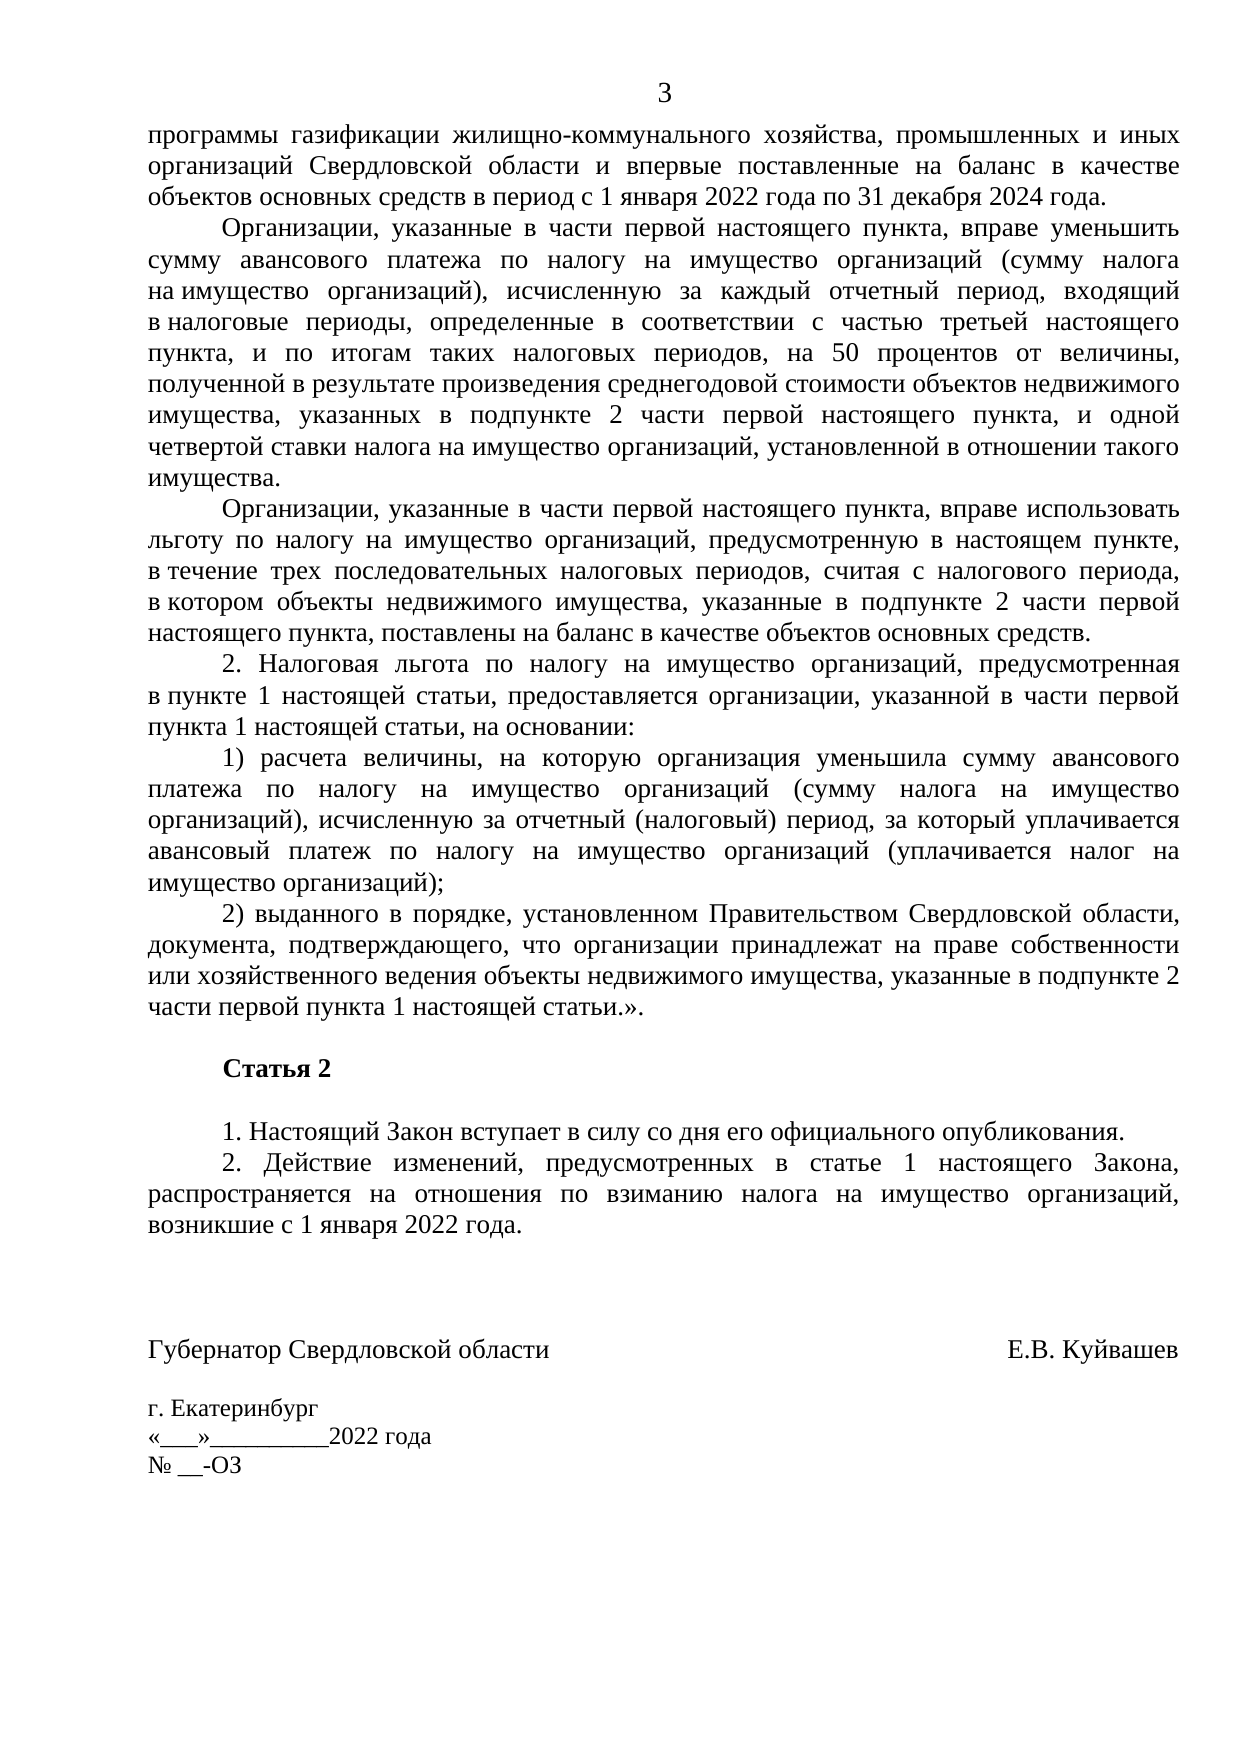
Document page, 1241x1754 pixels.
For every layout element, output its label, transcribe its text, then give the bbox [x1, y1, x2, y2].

text Статья 2 [222, 1052, 1181, 1084]
text 2. Действие изменений, предусмотренных в статье 1 настоящего Закона, распространяется на отношения по взиманию налога на имущество организаций, возникшие с 1 января 2022 года. [148, 1146, 1181, 1239]
text Организации, указанные в части первой настоящего пункта, вправе использовать льготу по налогу на имущество организаций, предусмотренную в настоящем пункте, в течение трех последовательных налоговых периодов, считая с налогового периода, в котором объекты недвижимого имущества, указанные в подпункте 2 части первой настоящего пункта, поставлены на баланс в качестве объектов основных средств. [148, 492, 1181, 648]
text 2) выданного в порядке, установленном Правительством Свердловской области, документа, подтверждающего, что организации принадлежат на праве собственности или хозяйственного ведения объекты недвижимого имущества, указанные в подпункте 2 части первой пункта 1 настоящей статьи.». [148, 897, 1181, 1021]
text № __-ОЗ [148, 1450, 1181, 1479]
text 1. Настоящий Закон вступает в силу со дня его официального опубликования. [148, 1115, 1181, 1146]
text 1) расчета величины, на которую организация уменьшила сумму авансового платежа по налогу на имущество организаций (сумму налога на имущество организаций), исчисленную за отчетный (налоговый) период, за который уплачивается авансовый платеж по налогу на имущество организаций (уплачивается налог на имущество организаций); [148, 741, 1181, 897]
text 2. Налоговая льгота по налогу на имущество организаций, предусмотренная в пункте 1 настоящей статьи, предоставляется организации, указанной в части первой пункта 1 настоящей статьи, на основании: [148, 648, 1181, 741]
text г. Екатеринбург [148, 1393, 1181, 1421]
text Губернатор Свердловской области Е.В. Куйвашев [148, 1333, 1181, 1364]
text «___» 2022 года [148, 1421, 1181, 1450]
text программы газификации жилищно-коммунального хозяйства, промышленных и иных организаций Свердловской области и впервые поставленные на баланс в качестве объектов основных средств в период с 1 января 2022 года по 31 декабря 2024 года. [148, 118, 1181, 212]
text Организации, указанные в части первой настоящего пункта, вправе уменьшить сумму авансового платежа по налогу на имущество организаций (сумму налога на имущество организаций), исчисленную за каждый отчетный период, входящий в налоговые периоды, определенные в соответствии с частью третьей настоящего пункта, и по итогам таких налоговых периодов, на 50 процентов от величины, полученной в результате произведения среднегодовой стоимости объектов недвижимого имущества, указанных в подпункте 2 части первой настоящего пункта, и одной четвертой ставки налога на имущество организаций, установленной в отношении такого имущества. [148, 212, 1181, 492]
